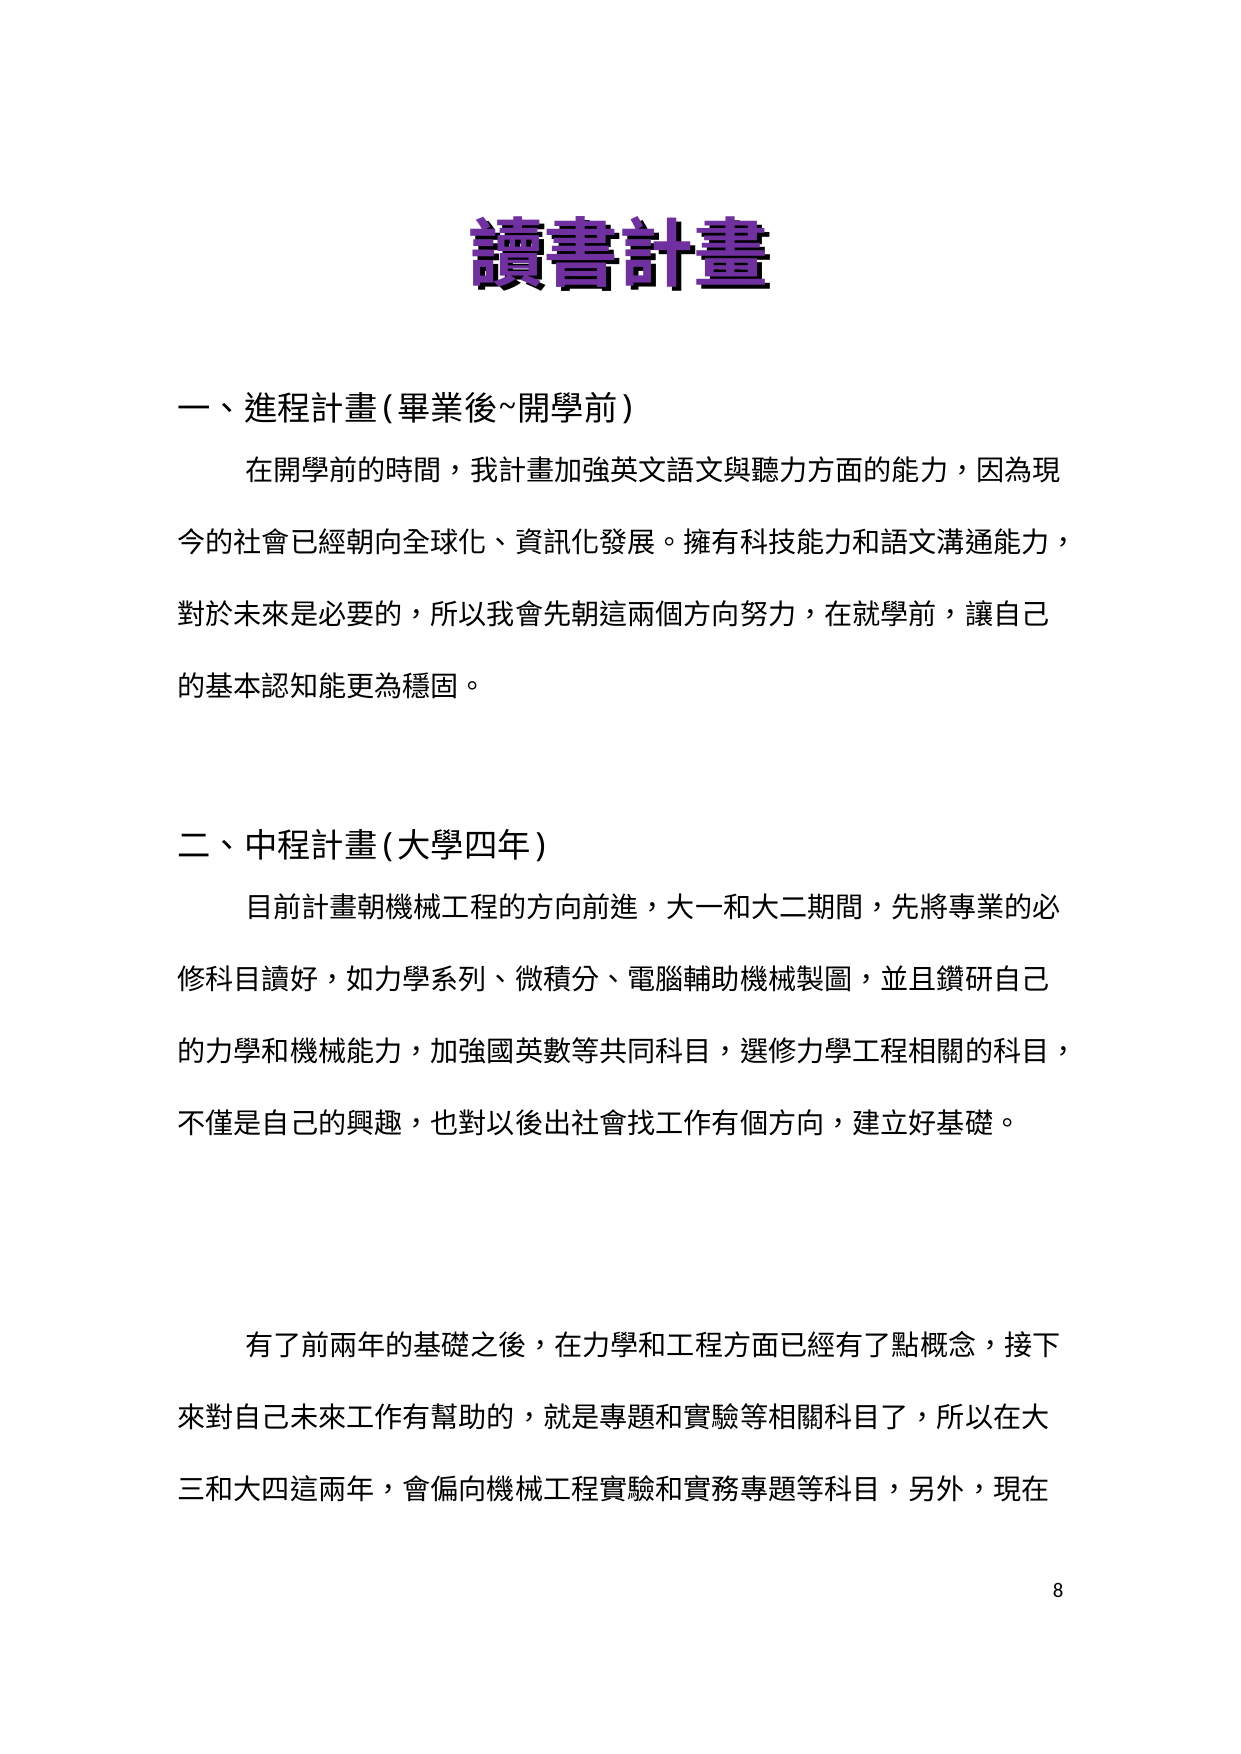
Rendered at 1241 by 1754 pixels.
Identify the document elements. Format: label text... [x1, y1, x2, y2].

text 在開學前的時間，我計畫加強英文語文與聽力方面的能力，因為現今的社會已經朝向全球化、資訊化發展。擁有科技能力和語文溝通能力，對於未來是必要的，所以我會先朝這兩個方向努力，在就學前，讓自己的基本認知能更為穩固。 [177, 426, 1063, 704]
text 有了前兩年的基礎之後，在力學和工程方面已經有了點概念，接下來對自己未來工作有幫助的，就是專題和實驗等相關科目了，所以在大三和大四這兩年，會偏向機械工程實驗和實務專題等科目，另外，現在 [177, 1301, 1063, 1508]
text 目前計畫朝機械工程的方向前進，大一和大二期間，先將專業的必修科目讀好，如力學系列、微積分、電腦輔助機械製圖，並且鑽研自己的力學和機械能力，加強國英數等共同科目，選修力學工程相關的科目，不僅是自己的興趣，也對以後出社會找工作有個方向，建立好基礎。 [177, 864, 1063, 1142]
text 一、進程計畫(畢業後~開學前) [176, 184, 1063, 426]
text 讀書計畫 [191, 193, 1046, 302]
text 二、中程計畫(大學四年) [177, 801, 1063, 864]
